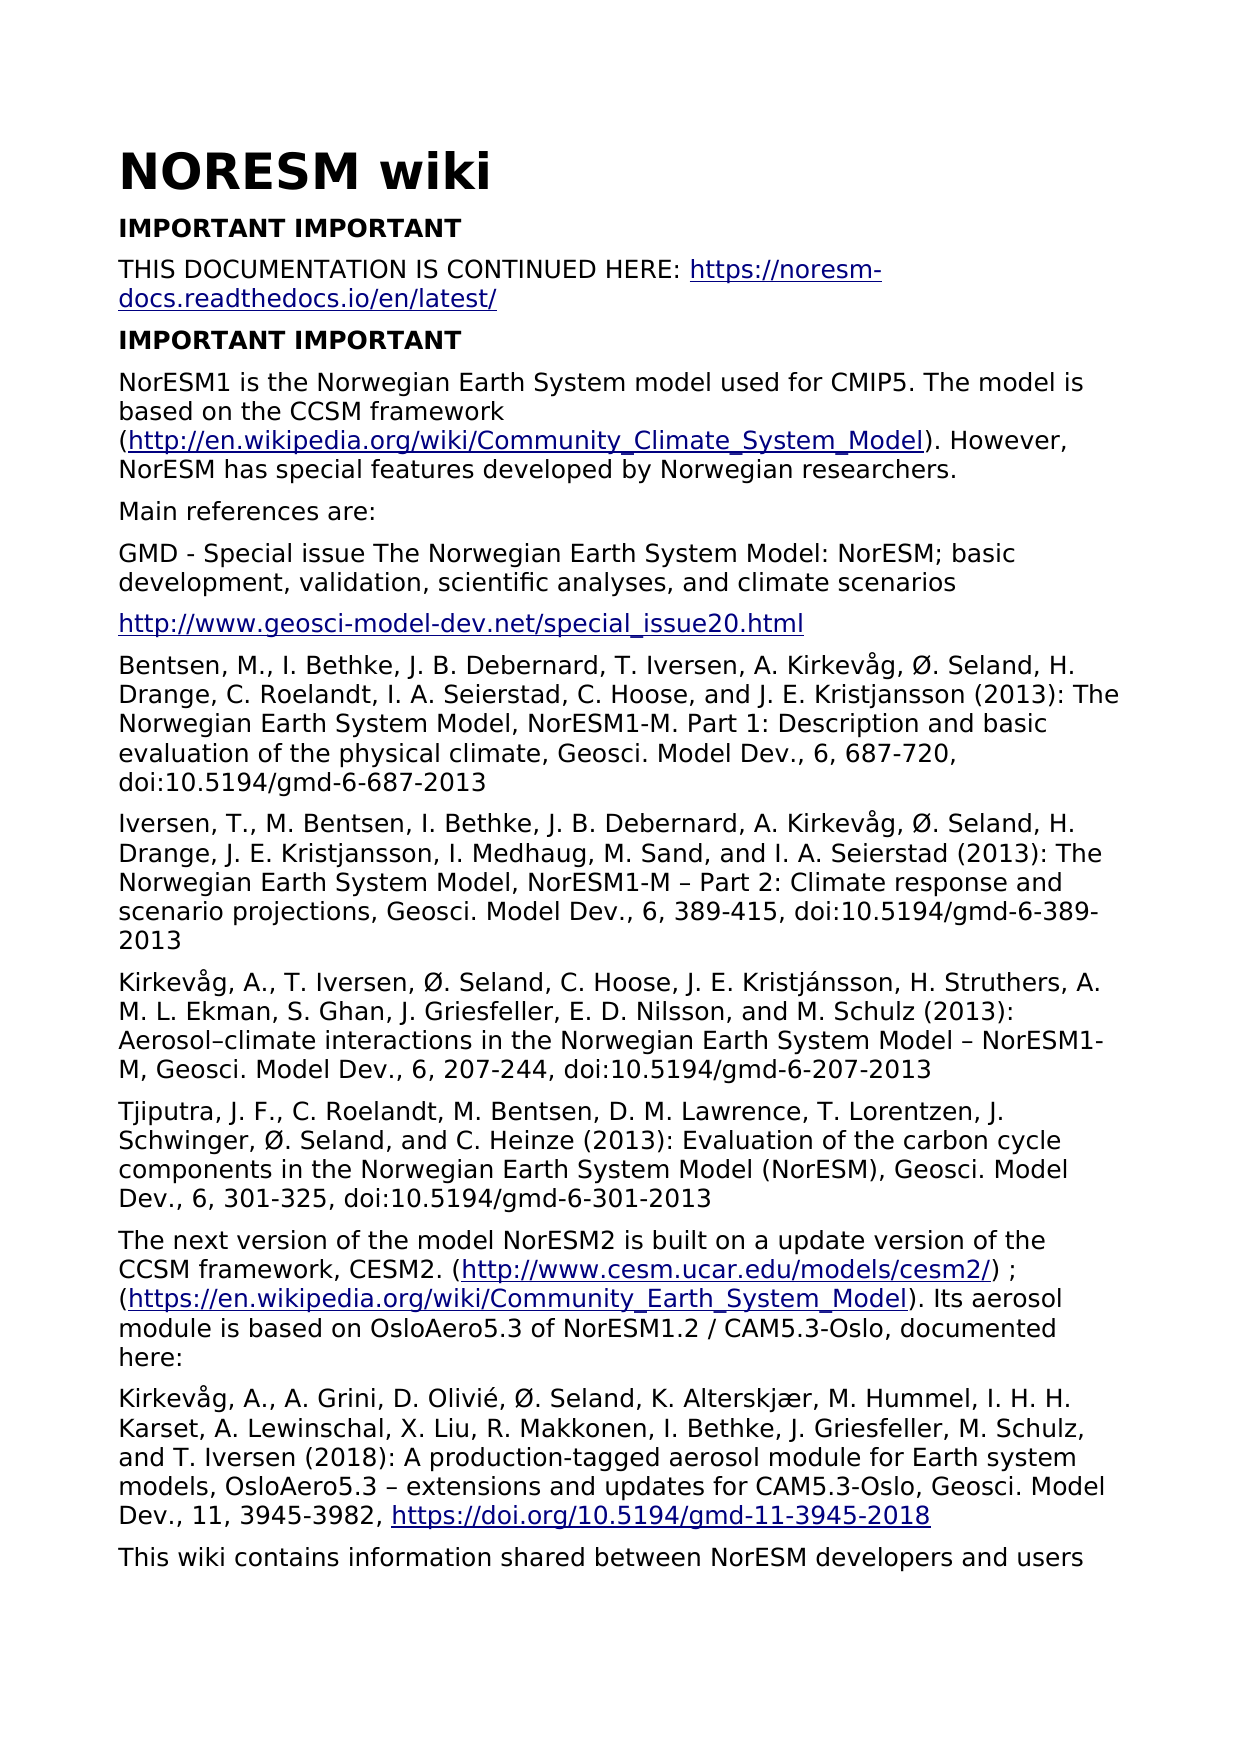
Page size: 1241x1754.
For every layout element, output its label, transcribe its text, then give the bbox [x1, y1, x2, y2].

text Main references are: [118, 497, 1122, 526]
text THIS DOCUMENTATION IS CONTINUED HERE: https://noresm-docs.readthedocs.io/en/latest/ [118, 256, 1122, 314]
text http://www.geosci-model-dev.net/special_issue20.html [118, 610, 1122, 639]
text IMPORTANT IMPORTANT [118, 214, 1122, 243]
text Iversen, T., M. Bentsen, I. Bethke, J. B. Debernard, A. Kirkevåg, Ø. Seland, H. Drange, J. E. Kristjansson, I. Medhaug, M. Sand, and I. A. Seierstad (2013): The Norwegian Earth System Model, NorESM1-M – Part 2: Climate response and scenario projections, Geosci. Model Dev., 6, 389-415, doi:10.5194/gmd-6-389-2013 [118, 810, 1122, 956]
text This wiki contains information shared between NorESM developers and users [118, 1543, 1122, 1572]
subtitle NORESM wiki [118, 143, 1122, 201]
text Tjiputra, J. F., C. Roelandt, M. Bentsen, D. M. Lawrence, T. Lorentzen, J. Schwinger, Ø. Seland, and C. Heinze (2013): Evaluation of the carbon cycle components in the Norwegian Earth System Model (NorESM), Geosci. Model Dev., 6, 301-325, doi:10.5194/gmd-6-301-2013 [118, 1097, 1122, 1214]
text Bentsen, M., I. Bethke, J. B. Debernard, T. Iversen, A. Kirkevåg, Ø. Seland, H. Drange, C. Roelandt, I. A. Seierstad, C. Hoose, and J. E. Kristjansson (2013): The Norwegian Earth System Model, NorESM1-M. Part 1: Description and basic evaluation of the physical climate, Geosci. Model Dev., 6, 687-720, doi:10.5194/gmd-6-687-2013 [118, 651, 1122, 797]
text IMPORTANT IMPORTANT [118, 326, 1122, 356]
text Kirkevåg, A., A. Grini, D. Olivié, Ø. Seland, K. Alterskjær, M. Hummel, I. H. H. Karset, A. Lewinschal, X. Liu, R. Makkonen, I. Bethke, J. Griesfeller, M. Schulz, and T. Iversen (2018): A production-tagged aerosol module for Earth system models, OsloAero5.3 – extensions and updates for CAM5.3-Oslo, Geosci. Model Dev., 11, 3945-3982, https://doi.org/10.5194/gmd-11-3945-2018 [118, 1385, 1122, 1531]
text GMD - Special issue The Norwegian Earth System Model: NorESM; basic development, validation, scientific analyses, and climate scenarios [118, 539, 1122, 597]
text Kirkevåg, A., T. Iversen, Ø. Seland, C. Hoose, J. E. Kristjánsson, H. Struthers, A. M. L. Ekman, S. Ghan, J. Griesfeller, E. D. Nilsson, and M. Schulz (2013): Aerosol–climate interactions in the Norwegian Earth System Model – NorESM1-M, Geosci. Model Dev., 6, 207-244, doi:10.5194/gmd-6-207-2013 [118, 968, 1122, 1085]
text The next version of the model NorESM2 is built on a update version of the CCSM framework, CESM2. (http://www.cesm.ucar.edu/models/cesm2/) ; (https://en.wikipedia.org/wiki/Community_Earth_System_Model). Its aerosol module is based on OsloAero5.3 of NorESM1.2 / CAM5.3-Oslo, documented here: [118, 1226, 1122, 1372]
text NorESM1 is the Norwegian Earth System model used for CMIP5. The model is based on the CCSM framework (http://en.wikipedia.org/wiki/Community_Climate_System_Model). However, NorESM has special features developed by Norwegian researchers. [118, 368, 1122, 485]
